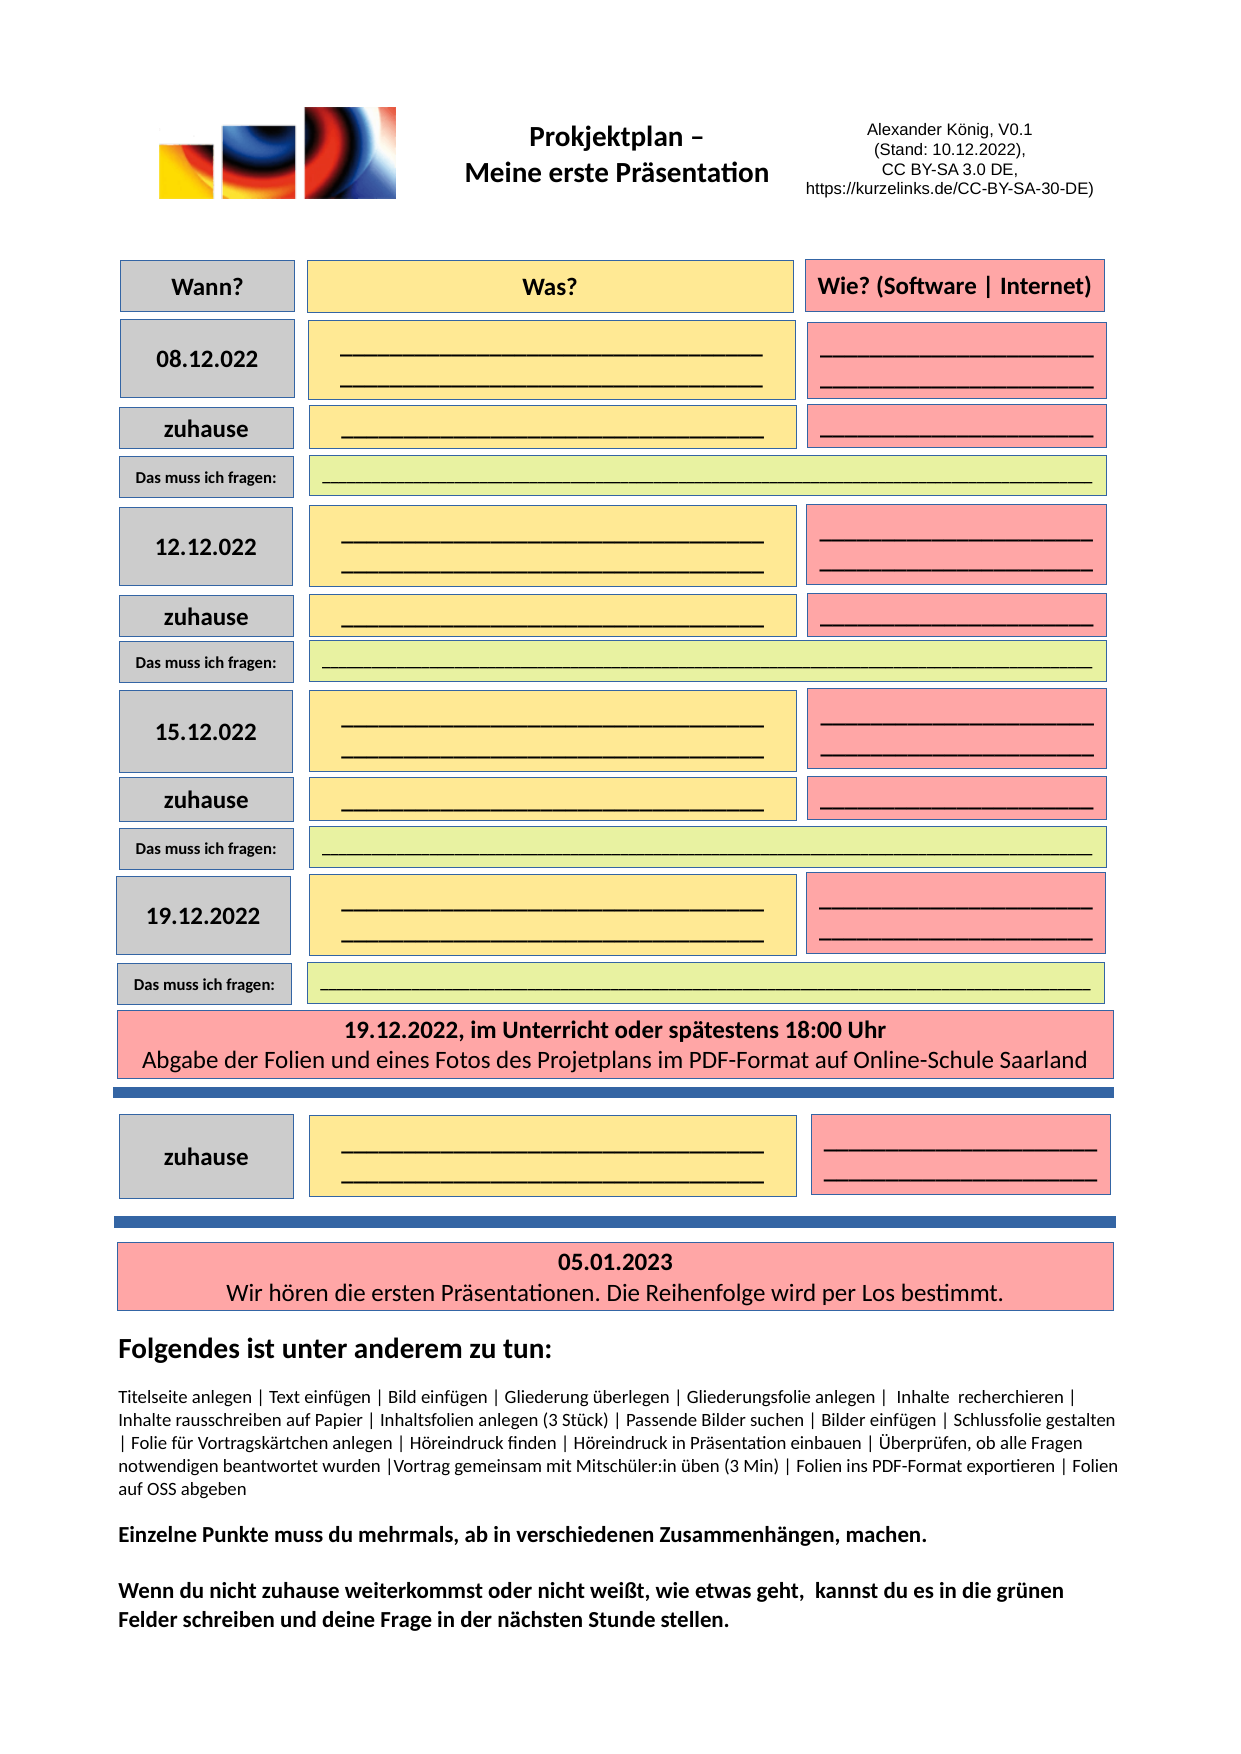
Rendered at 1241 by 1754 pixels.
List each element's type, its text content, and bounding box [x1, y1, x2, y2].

text Wenn du nicht zuhause weiterkommst oder nicht weißt, wie etwas geht, kannst du es in die grünen Felder schreiben und deine Frage in der nächsten Stunde stellen. [118, 1577, 1122, 1633]
text Einzelne Punkte muss du mehrmals, ab in verschiedenen Zusammenhängen, machen. [118, 1521, 1122, 1549]
text Folgendes ist unter anderem zu tun: [118, 1330, 1122, 1365]
text Titelseite anlegen | Text einfügen | Bild einfügen | Gliederung überlegen | Gliederungsfolie anlegen | Inhalte recherchieren | Inhalte rausschreiben auf Papier | Inhaltsfolien anlegen (3 Stück) | Passende Bilder suchen | Bilder einfügen | Schlussfolie gestalten | Folie für Vortragskärtchen anlegen | Höreindruck finden | Höreindruck in Präsentation einbauen | Überprüfen, ob alle Fragen notwendigen beantwortet wurden |Vortrag gemeinsam mit Mitschüler:in üben (3 Min) | Folien ins PDF-Format exportieren | Folien auf OSS abgeben [118, 1386, 1122, 1500]
picture [159, 107, 396, 199]
